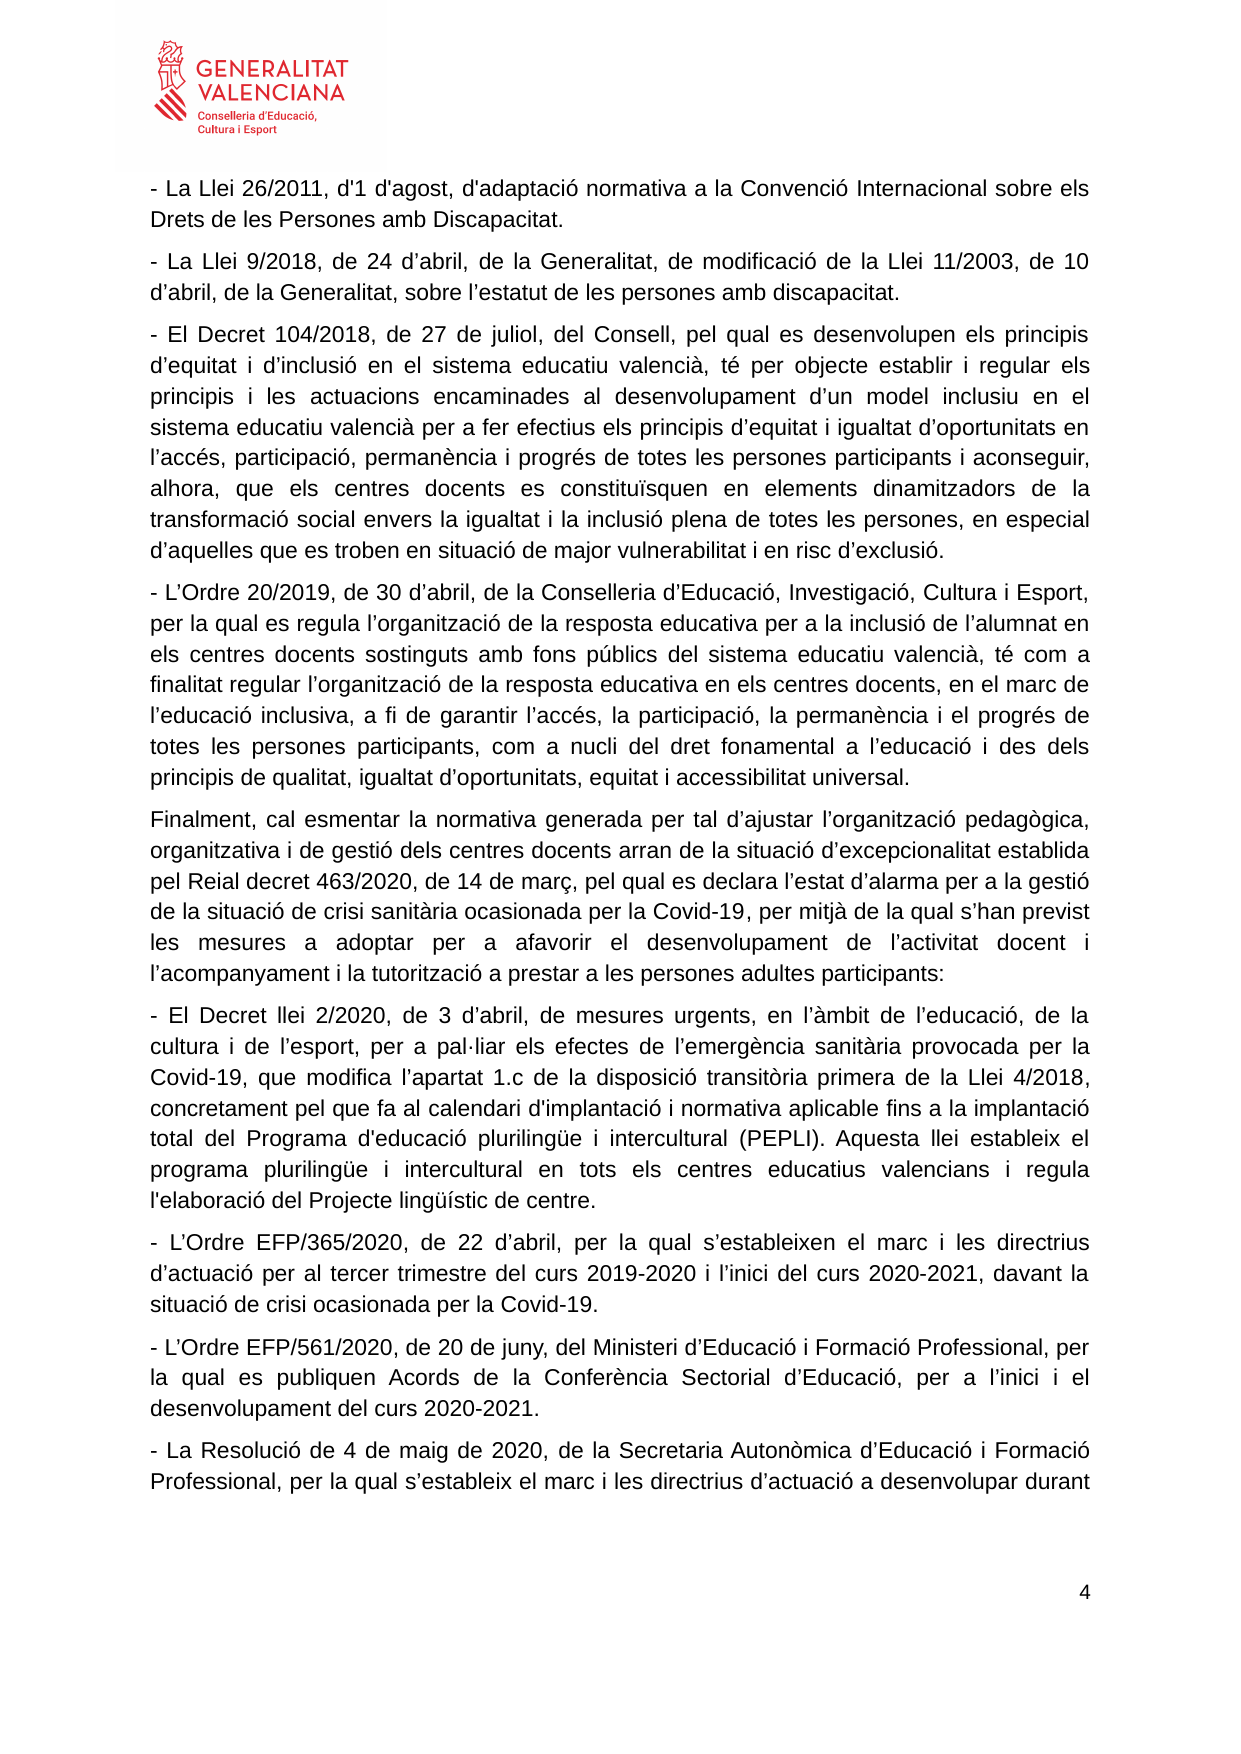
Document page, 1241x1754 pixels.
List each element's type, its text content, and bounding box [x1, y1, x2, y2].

text - L’Ordre EFP/365/2020, de 22 d’abril, per la qual s’estableixen el marc i les directrius d’actuació per al tercer trimestre del curs 2019-2020 i l’inici del curs 2020-2021, davant la situació de crisi ocasionada per la Covid-19. [150, 1230, 1091, 1317]
text - La Llei 9/2018, de 24 d’abril, de la Generalitat, de modificació de la Llei 11/2003, de 10 d’abril, de la Generalitat, sobre l’estatut de les persones amb discapacitat. [150, 249, 1091, 305]
text - L’Ordre 20/2019, de 30 d’abril, de la Conselleria d’Educació, Investigació, Cultura i Esport, per la qual es regula l’organització de la resposta educativa per a la inclusió de l’alumnat en els centres docents sostinguts amb fons públics del sistema educatiu valencià, té com a finalitat regular l’organització de la resposta educativa en els centres docents, en el marc de l’educació inclusiva, a fi de garantir l’accés, la participació, la permanència i el progrés de totes les persones participants, com a nucli del dret fonamental a l’educació i des dels principis de qualitat, igualtat d’oportunitats, equitat i accessibilitat universal. [150, 580, 1091, 790]
text - La Resolució de 4 de maig de 2020, de la Secretaria Autonòmica d’Educació i Formació Professional, per la qual s’estableix el marc i les directrius d’actuació a desenvolupar durant [150, 1438, 1091, 1494]
text - La Llei 26/2011, d'1 d'agost, d'adaptació normativa a la Convenció Internacional sobre els Drets de les Persones amb Discapacitat. [150, 176, 1091, 232]
text - El Decret llei 2/2020, de 3 d’abril, de mesures urgents, en l’àmbit de l’educació, de la cultura i de l’esport, per a pal·liar els efectes de l’emergència sanitària provocada per la Covid-19, que modifica l’apartat 1.c de la disposició transitòria primera de la Llei 4/2018, concretament pel que fa al calendari d'implantació i normativa aplicable fins a la implantació total del Programa d'educació plurilingüe i intercultural (PEPLI). Aquesta llei estableix el programa plurilingüe i intercultural en tots els centres educatius valencians i regula l'elaboració del Projecte lingüístic de centre. [150, 1003, 1091, 1213]
text - L’Ordre EFP/561/2020, de 20 de juny, del Ministeri d’Educació i Formació Professional, per la qual es publiquen Acords de la Conferència Sectorial d’Educació, per a l’inici i el desenvolupament del curs 2020-2021. [150, 1334, 1091, 1421]
picture [114, 0, 388, 172]
text Finalment, cal esmentar la normativa generada per tal d’ajustar l’organització pedagògica, organitzativa i de gestió dels centres docents arran de la situació d’excepcionalitat establida pel Reial decret 463/2020, de 14 de març, pel qual es declara l’estat d’alarma per a la gestió de la situació de crisi sanitària ocasionada per la Covid-19, per mitjà de la qual s’han previst les mesures a adoptar per a afavorir el desenvolupament de l’activitat docent i l’acompanyament i la tutorització a prestar a les persones adultes participants: [150, 807, 1091, 986]
text - El Decret 104/2018, de 27 de juliol, del Consell, pel qual es desenvolupen els principis d’equitat i d’inclusió en el sistema educatiu valencià, té per objecte establir i regular els principis i les actuacions encaminades al desenvolupament d’un model inclusiu en el sistema educatiu valencià per a fer efectius els principis d’equitat i igualtat d’oportunitats en l’accés, participació, permanència i progrés de totes les persones participants i aconseguir, alhora, que els centres docents es constituïsquen en elements dinamitzadors de la transformació social envers la igualtat i la inclusió plena de totes les persones, en especial d’aquelles que es troben en situació de major vulnerabilitat i en risc d’exclusió. [150, 322, 1091, 563]
